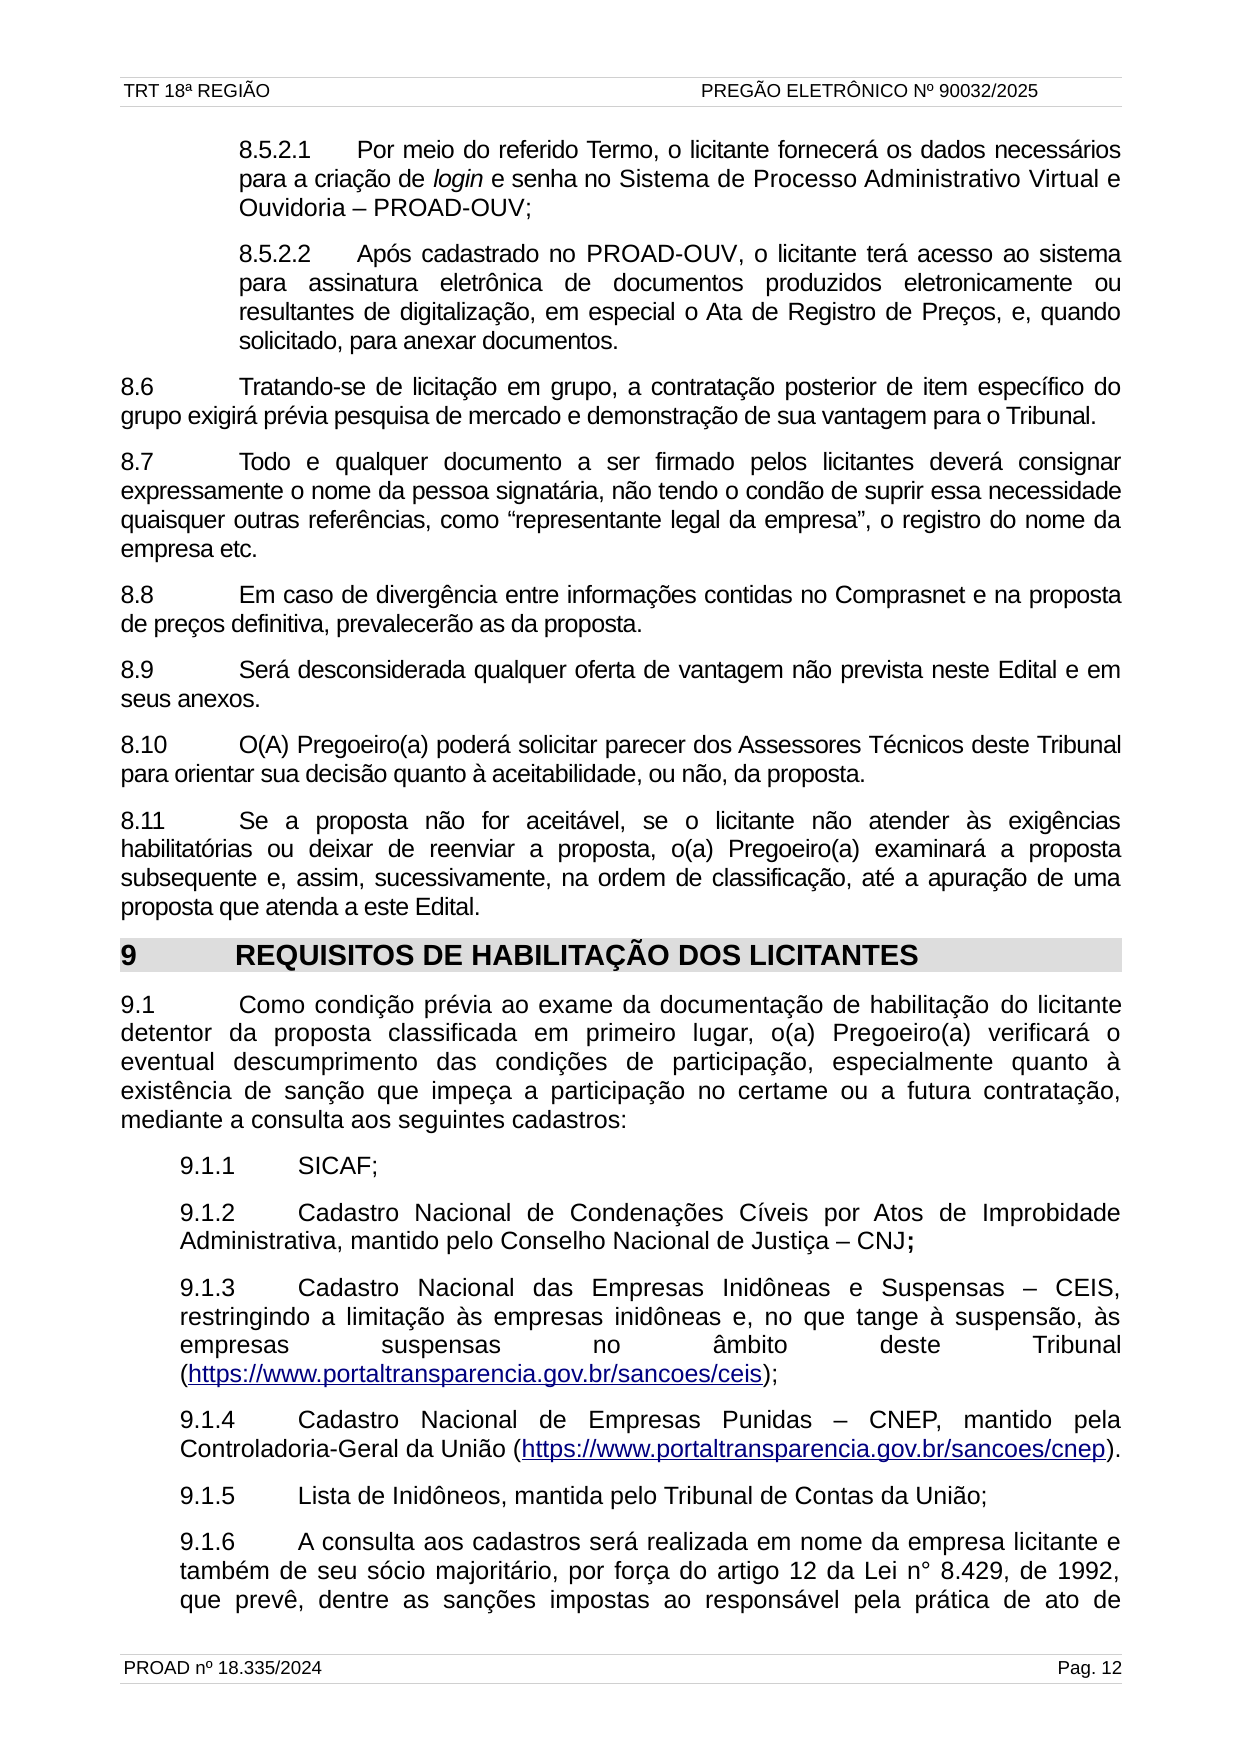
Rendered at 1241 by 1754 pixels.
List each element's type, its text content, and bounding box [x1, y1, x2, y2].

text 9.1.1 SICAF; [179, 1151, 1122, 1180]
text 9.1.4 Cadastro Nacional de Empresas Punidas – CNEP, mantido pela Controladoria-Geral da União (https://www.portaltransparencia.gov.br/sancoes/cnep). [179, 1406, 1122, 1463]
text 9.1.2 Cadastro Nacional de Condenações Cíveis por Atos de Improbidade Administrativa, mantido pelo Conselho Nacional de Justiça – CNJ; [179, 1198, 1122, 1255]
text 8.8 Em caso de divergência entre informações contidas no Comprasnet e na proposta de preços definitiva, prevalecerão as da proposta. [120, 580, 1122, 638]
text 8.6 Tratando-se de licitação em grupo, a contratação posterior de item específico do grupo exigirá prévia pesquisa de mercado e demonstração de sua vantagem para o Tribunal. [120, 372, 1122, 430]
text 8.10 O(A) Pregoeiro(a) poderá solicitar parecer dos Assessores Técnicos deste Tribunal para orientar sua decisão quanto à aceitabilidade, ou não, da proposta. [120, 731, 1122, 788]
text 9 REQUISITOS DE HABILITAÇÃO DOS LICITANTES [120, 938, 1122, 972]
text 9.1.6 A consulta aos cadastros será realizada em nome da empresa licitante e também de seu sócio majoritário, por força do artigo 12 da Lei n° 8.429, de 1992, que prevê, dentre as sanções impostas ao responsável pela prática de ato de [179, 1527, 1122, 1613]
text 8.7 Todo e qualquer documento a ser firmado pelos licitantes deverá consignar expressamente o nome da pessoa signatária, não tendo o condão de suprir essa necessidade quaisquer outras referências, como “representante legal da empresa”, o registro do nome da empresa etc. [120, 447, 1122, 562]
text 8.9 Será desconsiderada qualquer oferta de vantagem não prevista neste Edital e em seus anexos. [120, 655, 1122, 713]
text 9.1.3 Cadastro Nacional das Empresas Inidôneas e Suspensas – CEIS, restringindo a limitação às empresas inidôneas e, no que tange à suspensão, às empresas suspensas no âmbito deste Tribunal (https://www.portaltransparencia.gov.br/sancoes/ceis); [179, 1273, 1122, 1388]
text 8.5.2.2 Após cadastrado no PROAD-OUV, o licitante terá acesso ao sistema para assinatura eletrônica de documentos produzidos eletronicamente ou resultantes de digitalização, em especial o Ata de Registro de Preços, e, quando solicitado, para anexar documentos. [238, 239, 1122, 354]
text 8.5.2.1 Por meio do referido Termo, o licitante fornecerá os dados necessários para a criação de login e senha no Sistema de Processo Administrativo Virtual e Ouvidoria – PROAD-OUV; [238, 136, 1122, 222]
text 9.1 Como condição prévia ao exame da documentação de habilitação do licitante detentor da proposta classificada em primeiro lugar, o(a) Pregoeiro(a) verificará o eventual descumprimento das condições de participação, especialmente quanto à existência de sanção que impeça a participação no certame ou a futura contratação, mediante a consulta aos seguintes cadastros: [120, 990, 1122, 1133]
text 8.11 Se a proposta não for aceitável, se o licitante não atender às exigências habilitatórias ou deixar de reenviar a proposta, o(a) Pregoeiro(a) examinará a proposta subsequente e, assim, sucessivamente, na ordem de classificação, até a apuração de uma proposta que atenda a este Edital. [120, 806, 1122, 921]
text 9.1.5 Lista de Inidôneos, mantida pelo Tribunal de Contas da União; [179, 1481, 1122, 1509]
